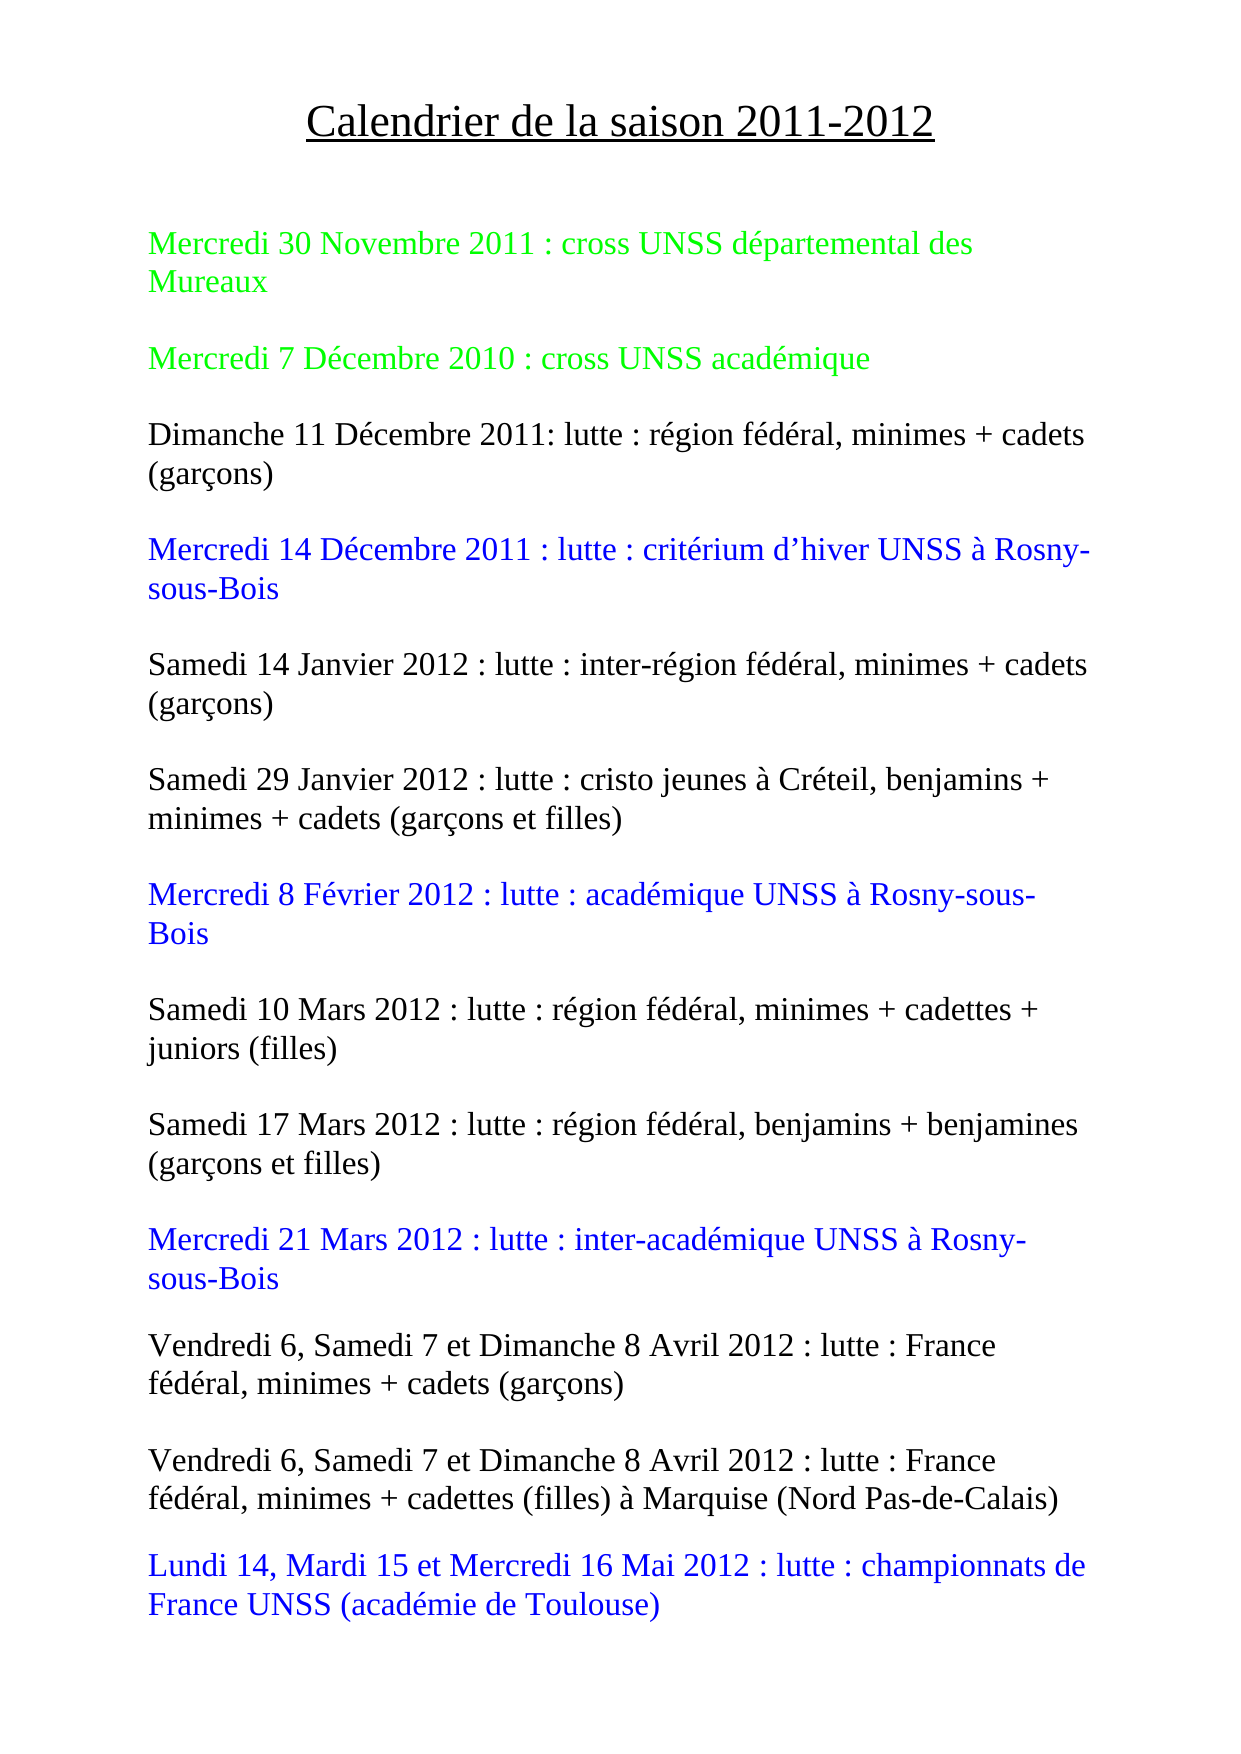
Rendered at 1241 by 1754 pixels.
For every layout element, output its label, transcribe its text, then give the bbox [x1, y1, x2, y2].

text Calendrier de la saison 2011-2012 [148, 94, 1093, 146]
text Samedi 17 Mars 2012 : lutte : région fédéral, benjamins + benjamines (garçons et filles) [148, 1105, 1093, 1181]
text Mercredi 7 Décembre 2010 : cross UNSS académique [148, 338, 1093, 376]
text Dimanche 11 Décembre 2011: lutte : région fédéral, minimes + cadets (garçons) [148, 415, 1093, 491]
text Vendredi 6, Samedi 7 et Dimanche 8 Avril 2012 : lutte : France fédéral, minimes + cadettes (filles) à Marquise (Nord Pas-de-Calais) [148, 1440, 1093, 1517]
text Mercredi 8 Février 2012 : lutte : académique UNSS à Rosny-sous-Bois [148, 875, 1093, 951]
text Samedi 29 Janvier 2012 : lutte : cristo jeunes à Créteil, benjamins + minimes + cadets (garçons et filles) [148, 760, 1093, 836]
text Lundi 14, Mardi 15 et Mercredi 16 Mai 2012 : lutte : championnats de France UNSS (académie de Toulouse) [148, 1546, 1093, 1622]
text Samedi 10 Mars 2012 : lutte : région fédéral, minimes + cadettes + juniors (filles) [148, 990, 1093, 1066]
text Mercredi 14 Décembre 2011 : lutte : critérium d’hiver UNSS à Rosny-sous-Bois [148, 530, 1093, 606]
text Vendredi 6, Samedi 7 et Dimanche 8 Avril 2012 : lutte : France fédéral, minimes + cadets (garçons) [148, 1325, 1093, 1402]
text Mercredi 21 Mars 2012 : lutte : inter-académique UNSS à Rosny-sous-Bois [148, 1220, 1093, 1296]
text Mercredi 30 Novembre 2011 : cross UNSS départemental des Mureaux [148, 223, 1093, 300]
text Samedi 14 Janvier 2012 : lutte : inter-région fédéral, minimes + cadets (garçons) [148, 645, 1093, 721]
